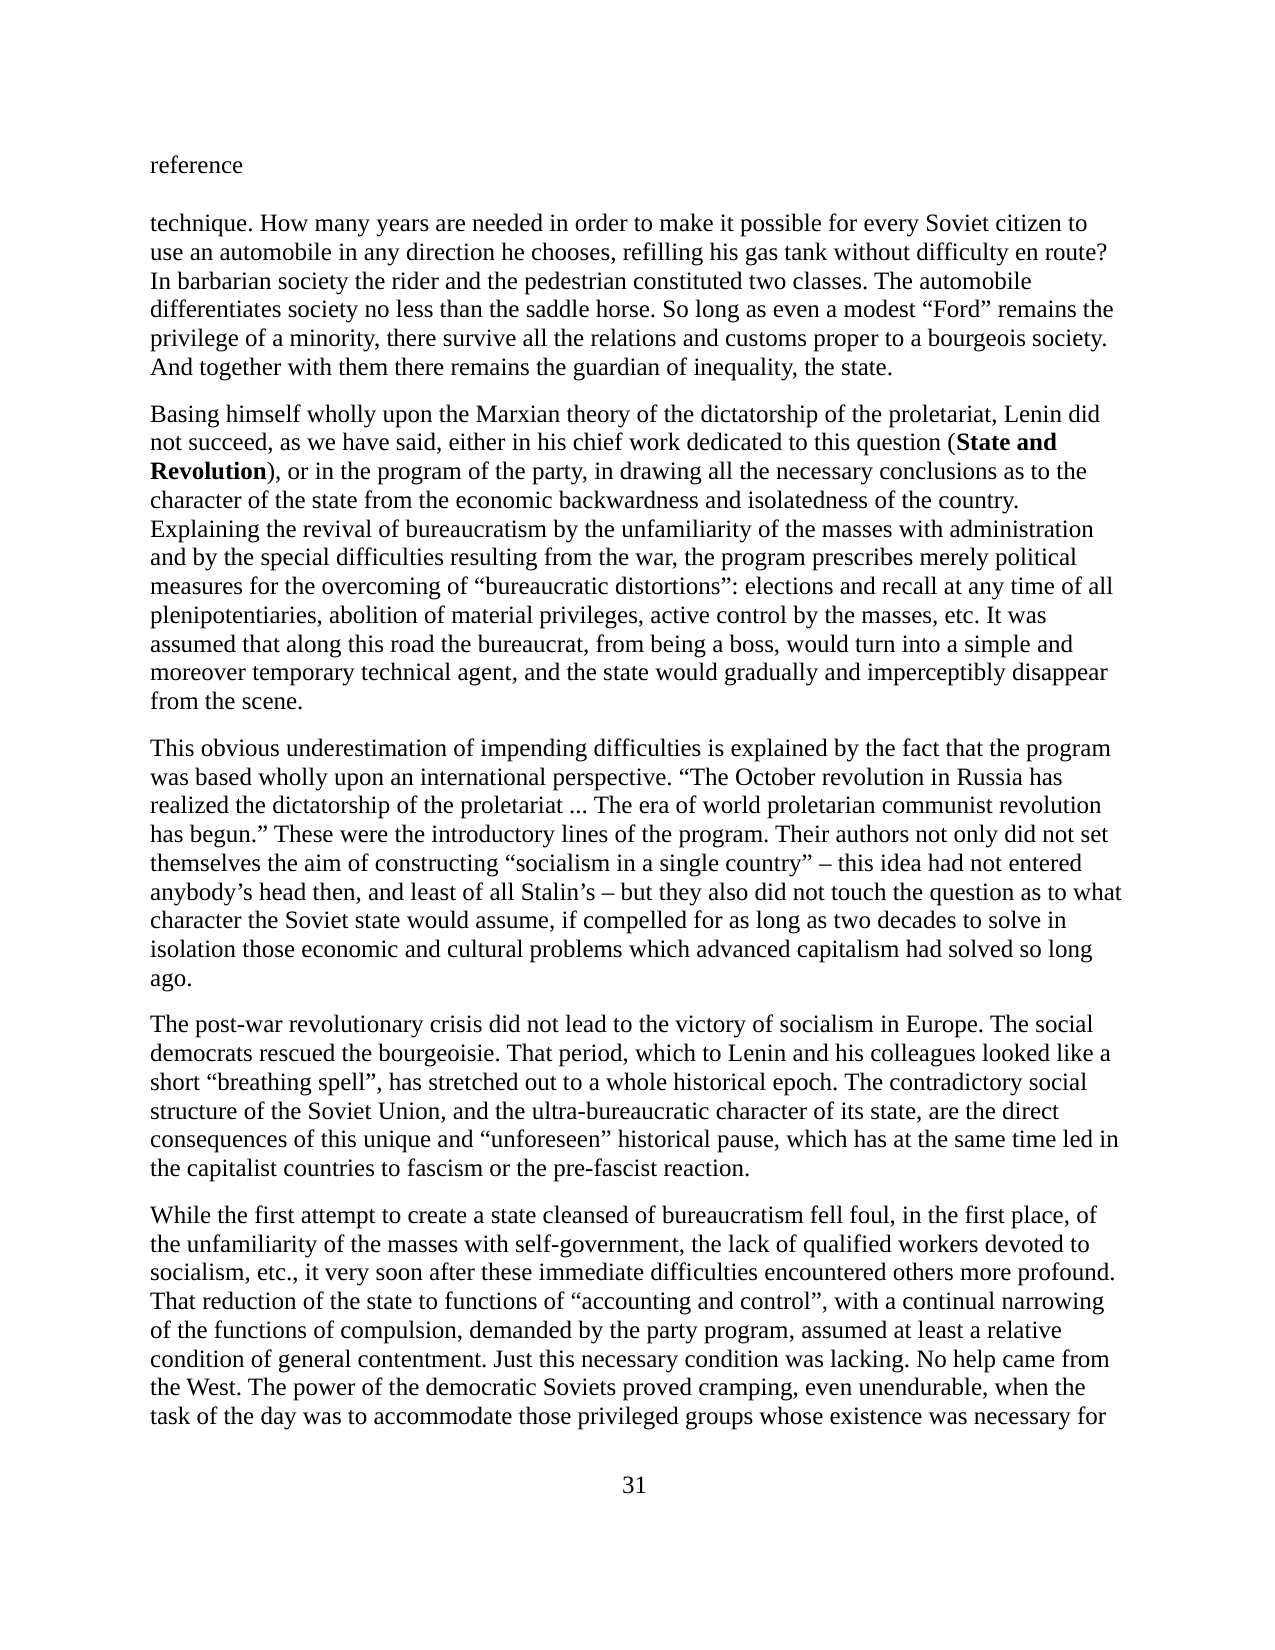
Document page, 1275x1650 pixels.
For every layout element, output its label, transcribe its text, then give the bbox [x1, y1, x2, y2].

text The post-war revolutionary crisis did not lead to the victory of socialism in Europe. The social democrats rescued the bourgeoisie. That period, which to Lenin and his colleagues looked like a short “breathing spell”, has stretched out to a whole historical epoch. The contradictory social structure of the Soviet Union, and the ultra-bureaucratic character of its state, are the direct consequences of this unique and “unforeseen” historical pause, which has at the same time led in the capitalist countries to fascism or the pre-fascist reaction. [150, 1009, 1125, 1182]
text technique. How many years are needed in order to make it possible for every Soviet citizen to use an automobile in any direction he chooses, refilling his gas tank without difficulty en route? In barbarian society the rider and the pedestrian constituted two classes. The automobile differentiates society no less than the saddle horse. So long as even a modest “Ford” remains the privilege of a minority, there survive all the relations and customs proper to a bourgeois society. And together with them there remains the guardian of inequality, the state. [150, 208, 1125, 381]
text While the first attempt to create a state cleansed of bureaucratism fell foul, in the first place, of the unfamiliarity of the masses with self-government, the lack of qualified workers devoted to socialism, etc., it very soon after these immediate difficulties encountered others more profound. That reduction of the state to functions of “accounting and control”, with a continual narrowing of the functions of compulsion, demanded by the party program, assumed at least a relative condition of general contentment. Just this necessary condition was lacking. No help came from the West. The power of the democratic Soviets proved cramping, even unendurable, when the task of the day was to accommodate those privileged groups whose existence was necessary for [150, 1200, 1125, 1430]
text This obvious underestimation of impending difficulties is explained by the fact that the program was based wholly upon an international perspective. “The October revolution in Russia has realized the dictatorship of the proletariat ... The era of world proletarian communist revolution has begun.” These were the introductory lines of the program. Their authors not only did not set themselves the aim of constructing “socialism in a single country” – this idea had not entered anybody’s head then, and least of all Stalin’s – but they also did not touch the question as to what character the Soviet state would assume, if compelled for as long as two decades to solve in isolation those economic and cultural problems which advanced capitalism had solved so long ago. [150, 733, 1125, 992]
text Basing himself wholly upon the Marxian theory of the dictatorship of the proletariat, Lenin did not succeed, as we have said, either in his chief work dedicated to this question (State and Revolution), or in the program of the party, in drawing all the necessary conclusions as to the character of the state from the economic backwardness and isolatedness of the country. Explaining the revival of bureaucratism by the unfamiliarity of the masses with administration and by the special difficulties resulting from the war, the program prescribes merely political measures for the overcoming of “bureaucratic distortions”: elections and recall at any time of all plenipotentiaries, abolition of material privileges, active control by the masses, etc. It was assumed that along this road the bureaucrat, from being a boss, would turn into a simple and moreover temporary technical agent, and the state would gradually and imperceptibly disappear from the scene. [150, 399, 1125, 715]
